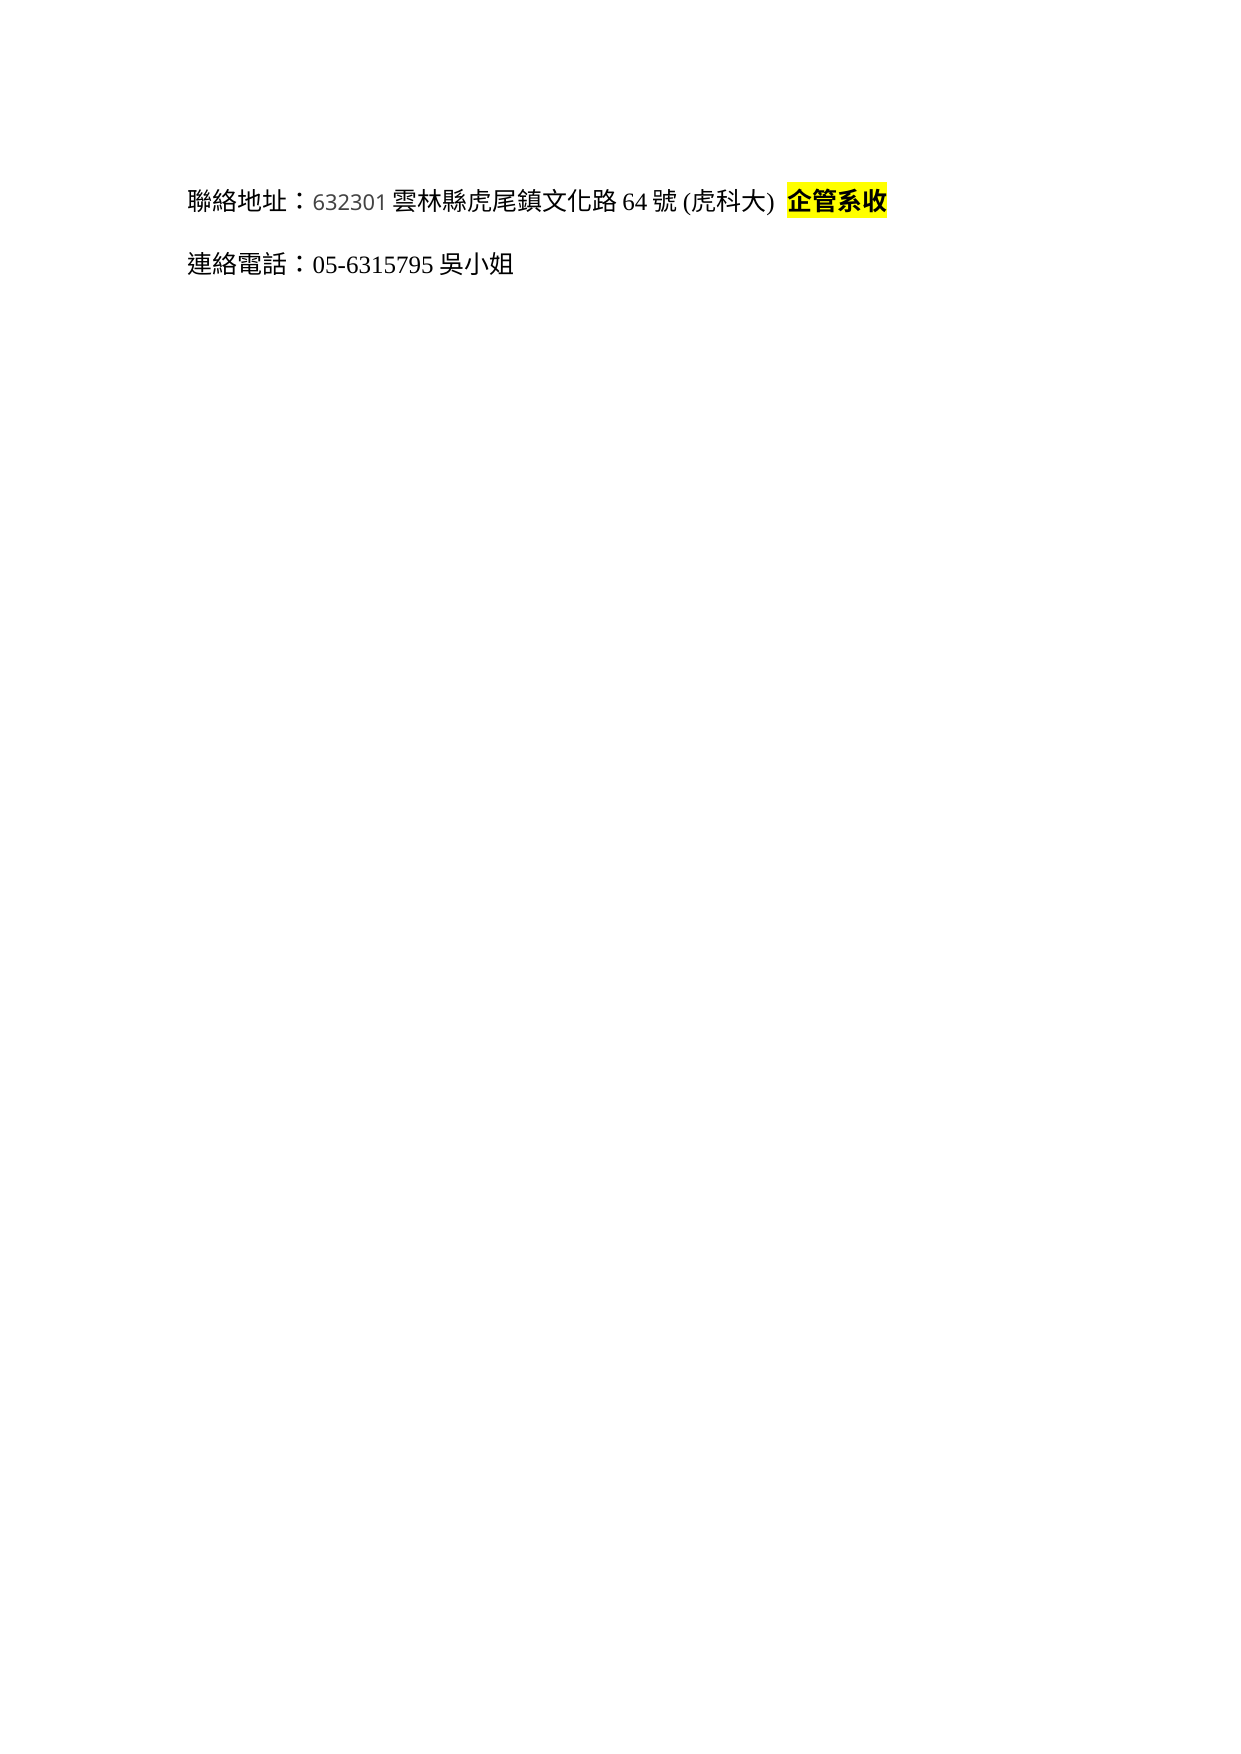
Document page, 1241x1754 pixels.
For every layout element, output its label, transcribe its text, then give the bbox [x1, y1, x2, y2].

text 聯絡地址：632301雲林縣虎尾鎮文化路64號 (虎科大) 企管系收 [187, 158, 1053, 221]
text 連絡電話：05-6315795 吳小姐 [187, 221, 1053, 283]
